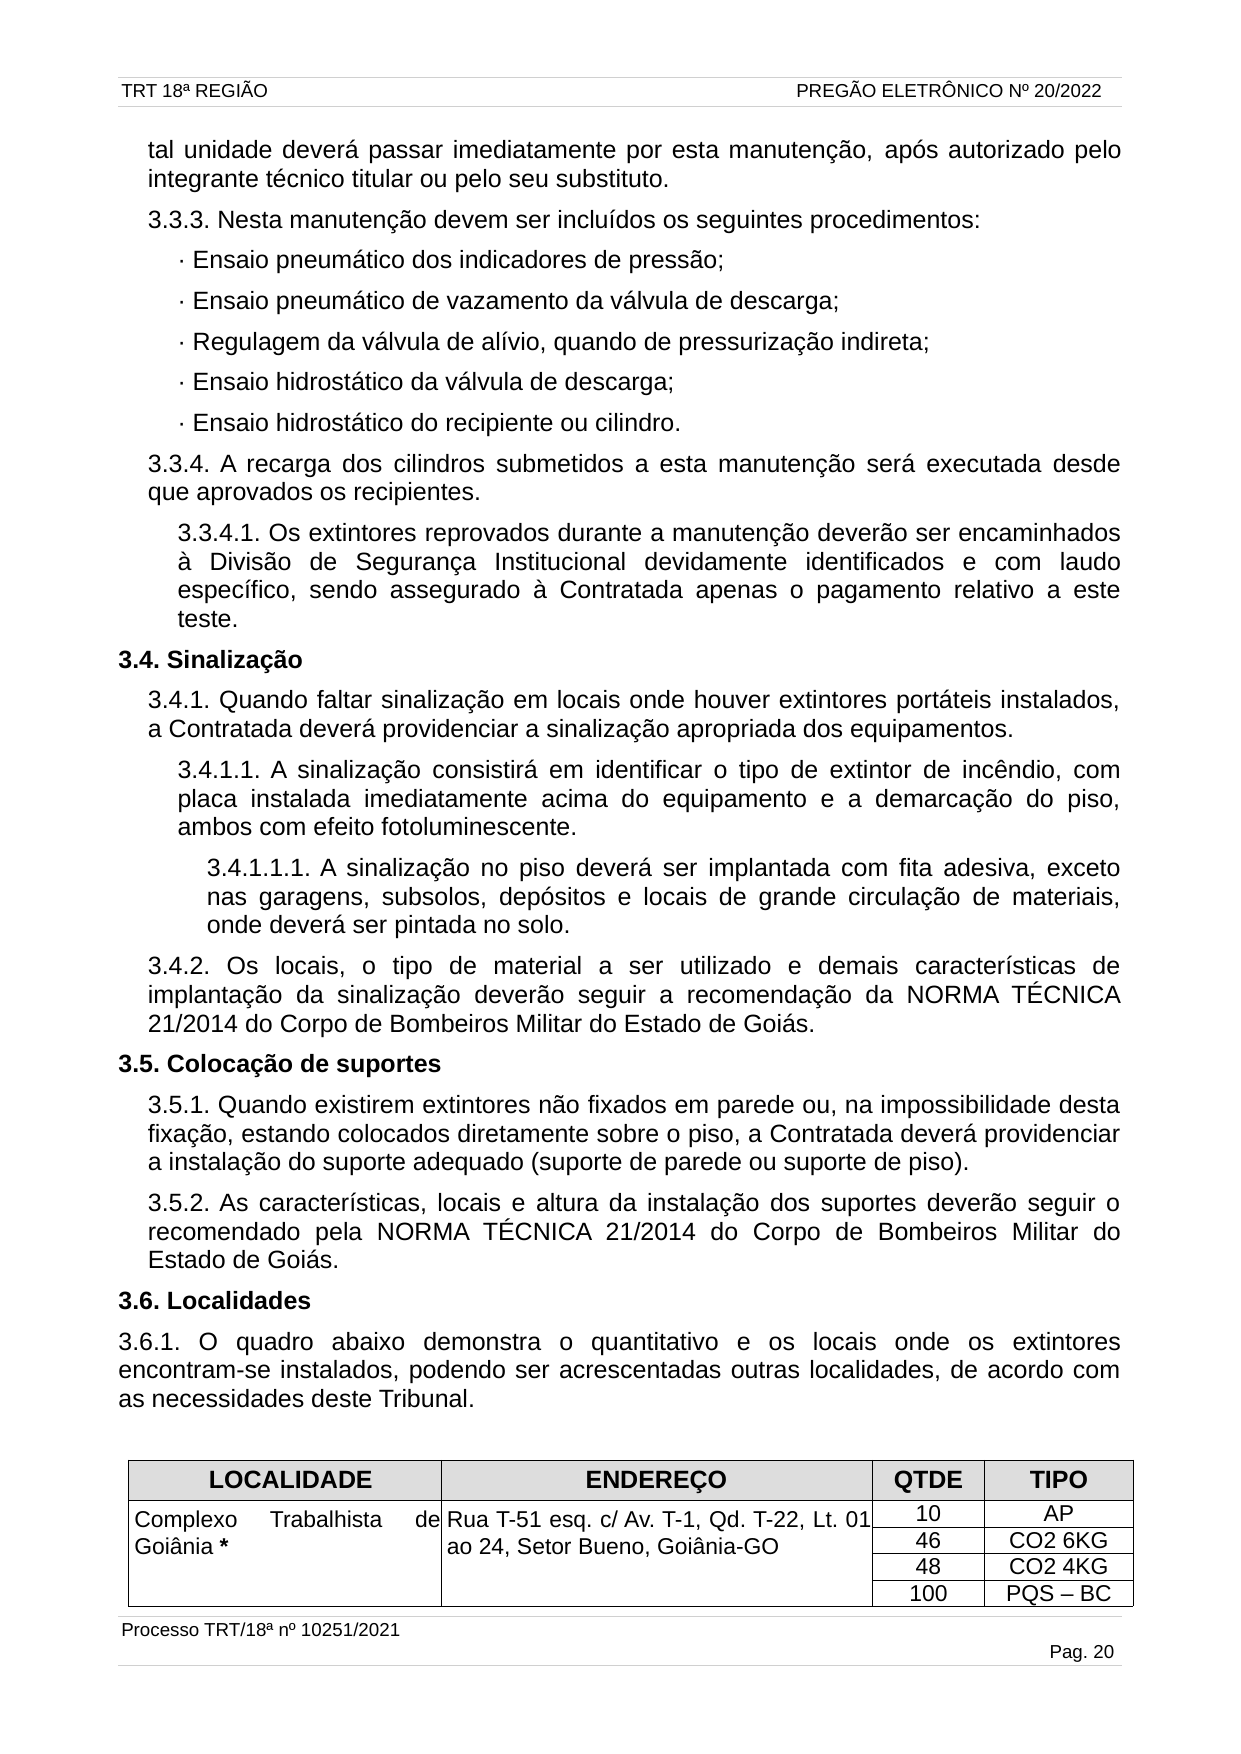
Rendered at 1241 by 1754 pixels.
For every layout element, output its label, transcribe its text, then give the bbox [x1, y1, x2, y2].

text · Ensaio hidrostático do recipiente ou cilindro. [177, 408, 1122, 437]
text 3.5.1. Quando existirem extintores não fixados em parede ou, na impossibilidade desta fixação, estando colocados diretamente sobre o piso, a Contratada deverá providenciar a instalação do suporte adequado (suporte de parede ou suporte de piso). [148, 1090, 1122, 1176]
table_cell PQS – BC [985, 1581, 1133, 1606]
table_header QTDE [873, 1461, 984, 1500]
text 3.4. Sinalização [118, 645, 1122, 674]
text 3.5.2. As características, locais e altura da instalação dos suportes deverão seguir o recomendado pela NORMA TÉCNICA 21/2014 do Corpo de Bombeiros Militar do Estado de Goiás. [148, 1188, 1122, 1274]
text 3.4.1.1.1. A sinalização no piso deverá ser implantada com fita adesiva, exceto nas garagens, subsolos, depósitos e locais de grande circulação de materiais, onde deverá ser pintada no solo. [207, 853, 1122, 939]
text 3.3.4.1. Os extintores reprovados durante a manutenção deverão ser encaminhados à Divisão de Segurança Institucional devidamente identificados e com laudo específico, sendo assegurado à Contratada apenas o pagamento relativo a este teste. [177, 518, 1122, 633]
table_cell CO2 4KG [985, 1554, 1133, 1579]
text 3.3.3. Nesta manutenção devem ser incluídos os seguintes procedimentos: [148, 205, 1122, 234]
table_cell Complexo Trabalhista de Goiânia * [129, 1501, 441, 1606]
table_cell 48 [873, 1554, 984, 1579]
text · Ensaio hidrostático da válvula de descarga; [177, 367, 1122, 396]
table_header LOCALIDADE [129, 1461, 441, 1500]
table_header ENDEREÇO [442, 1461, 872, 1500]
table_cell 46 [873, 1528, 984, 1553]
text 3.3.4. A recarga dos cilindros submetidos a esta manutenção será executada desde que aprovados os recipientes. [148, 449, 1122, 506]
text · Ensaio pneumático dos indicadores de pressão; [177, 246, 1122, 274]
table_cell 10 [873, 1501, 984, 1527]
text · Ensaio pneumático de vazamento da válvula de descarga; [177, 286, 1122, 315]
table_cell AP [985, 1501, 1133, 1527]
text 3.4.1.1. A sinalização consistirá em identificar o tipo de extintor de incêndio, com placa instalada imediatamente acima do equipamento e a demarcação do piso, ambos com efeito fotoluminescente. [177, 755, 1122, 841]
table_cell 100 [873, 1581, 984, 1606]
table_header TIPO [985, 1461, 1133, 1500]
table_cell Rua T-51 esq. c/ Av. T-1, Qd. T-22, Lt. 01 ao 24, Setor Bueno, Goiânia-GO [442, 1501, 872, 1606]
text 3.4.2. Os locais, o tipo de material a ser utilizado e demais características de implantação da sinalização deverão seguir a recomendação da NORMA TÉCNICA 21/2014 do Corpo de Bombeiros Militar do Estado de Goiás. [148, 951, 1122, 1037]
text 3.4.1. Quando faltar sinalização em locais onde houver extintores portáteis instalados, a Contratada deverá providenciar a sinalização apropriada dos equipamentos. [148, 686, 1122, 743]
text tal unidade deverá passar imediatamente por esta manutenção, após autorizado pelo integrante técnico titular ou pelo seu substituto. [148, 136, 1122, 193]
text 3.6. Localidades [118, 1286, 1122, 1315]
table_cell CO2 6KG [985, 1528, 1133, 1553]
text 3.5. Colocação de suportes [118, 1049, 1122, 1078]
text 3.6.1. O quadro abaixo demonstra o quantitativo e os locais onde os extintores encontram-se instalados, podendo ser acrescentadas outras localidades, de acordo com as necessidades deste Tribunal. [118, 1327, 1122, 1413]
text · Regulagem da válvula de alívio, quando de pressurização indireta; [177, 327, 1122, 356]
